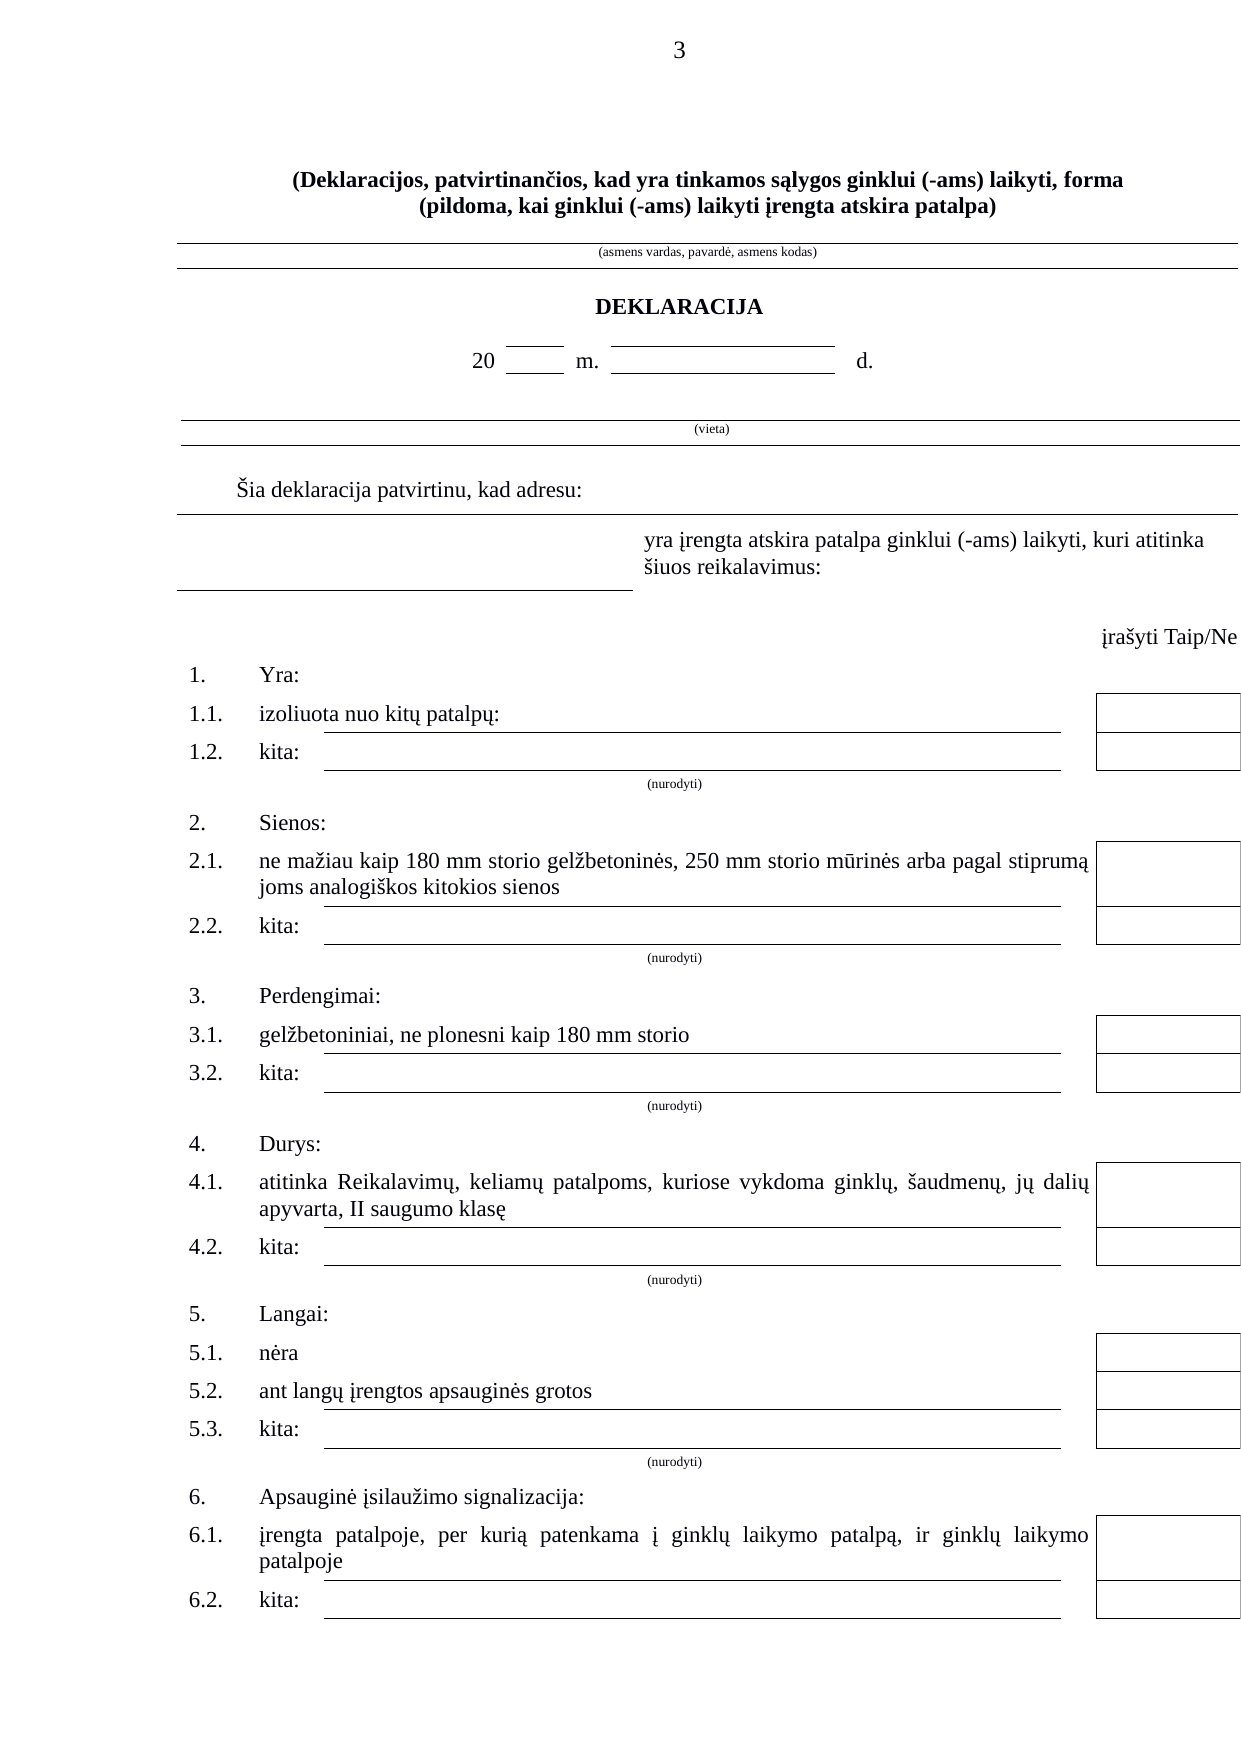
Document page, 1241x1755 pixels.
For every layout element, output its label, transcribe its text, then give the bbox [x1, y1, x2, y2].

table_cell [324, 1581, 1061, 1618]
table_cell Perdengimai: [253, 977, 1096, 1015]
table_cell 2.1. [183, 841, 253, 906]
table_cell [183, 1091, 253, 1124]
table_cell 5.1. [183, 1333, 253, 1371]
table_cell Sienos: [253, 803, 1096, 841]
table_header 20 [422, 346, 506, 373]
table_cell [1096, 1124, 1240, 1162]
table_cell [324, 733, 1061, 770]
table_cell [324, 1410, 1061, 1447]
table_cell [1096, 977, 1240, 1015]
table_cell Apsauginė įsilaužimo signalizacija: [253, 1477, 1096, 1515]
table_cell izoliuota nuo kitų patalpų: [253, 693, 1096, 732]
table_cell (nurodyti) [253, 1265, 1096, 1295]
table_cell kita: [253, 1227, 324, 1265]
table_cell [324, 1054, 1061, 1091]
table_cell 4. [183, 1124, 253, 1162]
table_cell 1.2. [183, 732, 253, 770]
table_header d. [835, 346, 894, 373]
table_cell kita: [253, 906, 324, 944]
table_cell [1096, 803, 1240, 841]
table_cell [1096, 1295, 1240, 1332]
table_cell 5.2. [183, 1371, 253, 1409]
table_header [181, 401, 1240, 420]
table_cell [183, 770, 253, 803]
table_cell [1097, 1054, 1240, 1091]
table_cell [1097, 1581, 1240, 1618]
table_cell [1097, 1228, 1240, 1265]
table_cell 6.2. [183, 1580, 253, 1618]
table_header (Deklaracijos, patvirtinančios, kad yra tinkamos sąlygos ginklui (-ams) laikyti, forma (pildoma, kai ginklui (-ams) laikyti įrengta atskira patalpa) [177, 166, 1238, 243]
table_header [506, 347, 563, 373]
table_cell [1097, 1372, 1240, 1409]
table_cell atitinka Reikalavimų, keliamų patalpoms, kuriose vykdoma ginklų, šaudmenų, jų dalių apyvarta, II saugumo klasę [253, 1162, 1096, 1227]
text DEKLARACIJA [177, 293, 1181, 319]
table_cell [177, 515, 633, 590]
table_header [1209, 465, 1238, 514]
table_cell [1097, 1163, 1240, 1227]
table_cell (nurodyti) [253, 770, 1096, 803]
table_cell [1097, 733, 1240, 770]
table_cell (nurodyti) [253, 1448, 1096, 1477]
table_cell [1097, 1410, 1240, 1447]
table_cell 3. [183, 977, 253, 1015]
table_cell gelžbetoniniai, ne plonesni kaip 180 mm storio [253, 1015, 1096, 1053]
table_cell kita: [253, 1580, 324, 1618]
table_cell Yra: [253, 656, 1096, 693]
table_header įrašyti Taip/Ne [1096, 618, 1240, 656]
table_cell [1097, 694, 1240, 732]
table_cell (vieta) [181, 421, 1240, 445]
table_cell 3.2. [183, 1053, 253, 1091]
table_cell (asmens vardas, pavardė, asmens kodas) [177, 244, 1238, 268]
table_cell 6.1. [183, 1515, 253, 1579]
table_cell (nurodyti) [253, 944, 1096, 977]
table_cell [1096, 656, 1240, 693]
table_cell [324, 1228, 1061, 1265]
table_cell kita: [253, 1409, 324, 1447]
table_cell (nurodyti) [253, 1091, 1096, 1124]
table_header Šia deklaracija patvirtinu, kad adresu: [177, 465, 633, 514]
table_cell 4.1. [183, 1162, 253, 1227]
table_cell [1096, 771, 1240, 803]
table_cell [1096, 1449, 1240, 1477]
table_header [253, 618, 1096, 656]
table_cell ne mažiau kaip 180 mm storio gelžbetoninės, 250 mm storio mūrinės arba pagal stiprumą joms analogiškos kitokios sienos [253, 841, 1096, 906]
table_cell [1096, 1266, 1240, 1295]
table_cell [1096, 945, 1240, 977]
table_cell ant langų įrengtos apsauginės grotos [253, 1371, 1096, 1409]
table_cell Langai: [253, 1295, 1096, 1332]
table_cell 5.3. [183, 1409, 253, 1447]
table_header [183, 618, 253, 656]
table_cell nėra [253, 1333, 1096, 1371]
table_cell [1097, 907, 1240, 944]
table_cell 5. [183, 1295, 253, 1332]
table_cell 6. [183, 1477, 253, 1515]
table_cell [1097, 842, 1240, 906]
table_cell [1096, 1477, 1240, 1515]
table_cell [1097, 1516, 1240, 1579]
table_cell Durys: [253, 1124, 1096, 1162]
table_cell [1061, 1580, 1096, 1618]
table_cell yra įrengta atskira patalpa ginklui (-ams) laikyti, kuri atitinka šiuos reikalavimus: [633, 515, 1238, 590]
table_cell kita: [253, 1053, 324, 1091]
table_cell 2.2. [183, 906, 253, 944]
table_header [611, 347, 835, 373]
table_cell [1061, 732, 1096, 770]
table_cell [183, 1448, 253, 1477]
table_cell [1097, 1334, 1240, 1371]
table_cell [324, 907, 1061, 944]
table_cell [1061, 1053, 1096, 1091]
table_cell [1061, 1227, 1096, 1265]
table_cell įrengta patalpoje, per kurią patenkama į ginklų laikymo patalpą, ir ginklų laikymo patalpoje [253, 1515, 1096, 1579]
table_cell [1061, 906, 1096, 944]
table_header m. [564, 346, 611, 373]
table_cell [183, 1265, 253, 1295]
table_cell 1.1. [183, 693, 253, 732]
table_cell [1096, 1093, 1240, 1124]
table_cell 1. [183, 656, 253, 693]
table_cell 4.2. [183, 1227, 253, 1265]
table_cell 3.1. [183, 1015, 253, 1053]
table_cell 2. [183, 803, 253, 841]
table_cell [1097, 1016, 1240, 1053]
table_header [633, 465, 1208, 514]
table_cell [1061, 1409, 1096, 1447]
table_cell [183, 944, 253, 977]
table_cell kita: [253, 732, 324, 770]
